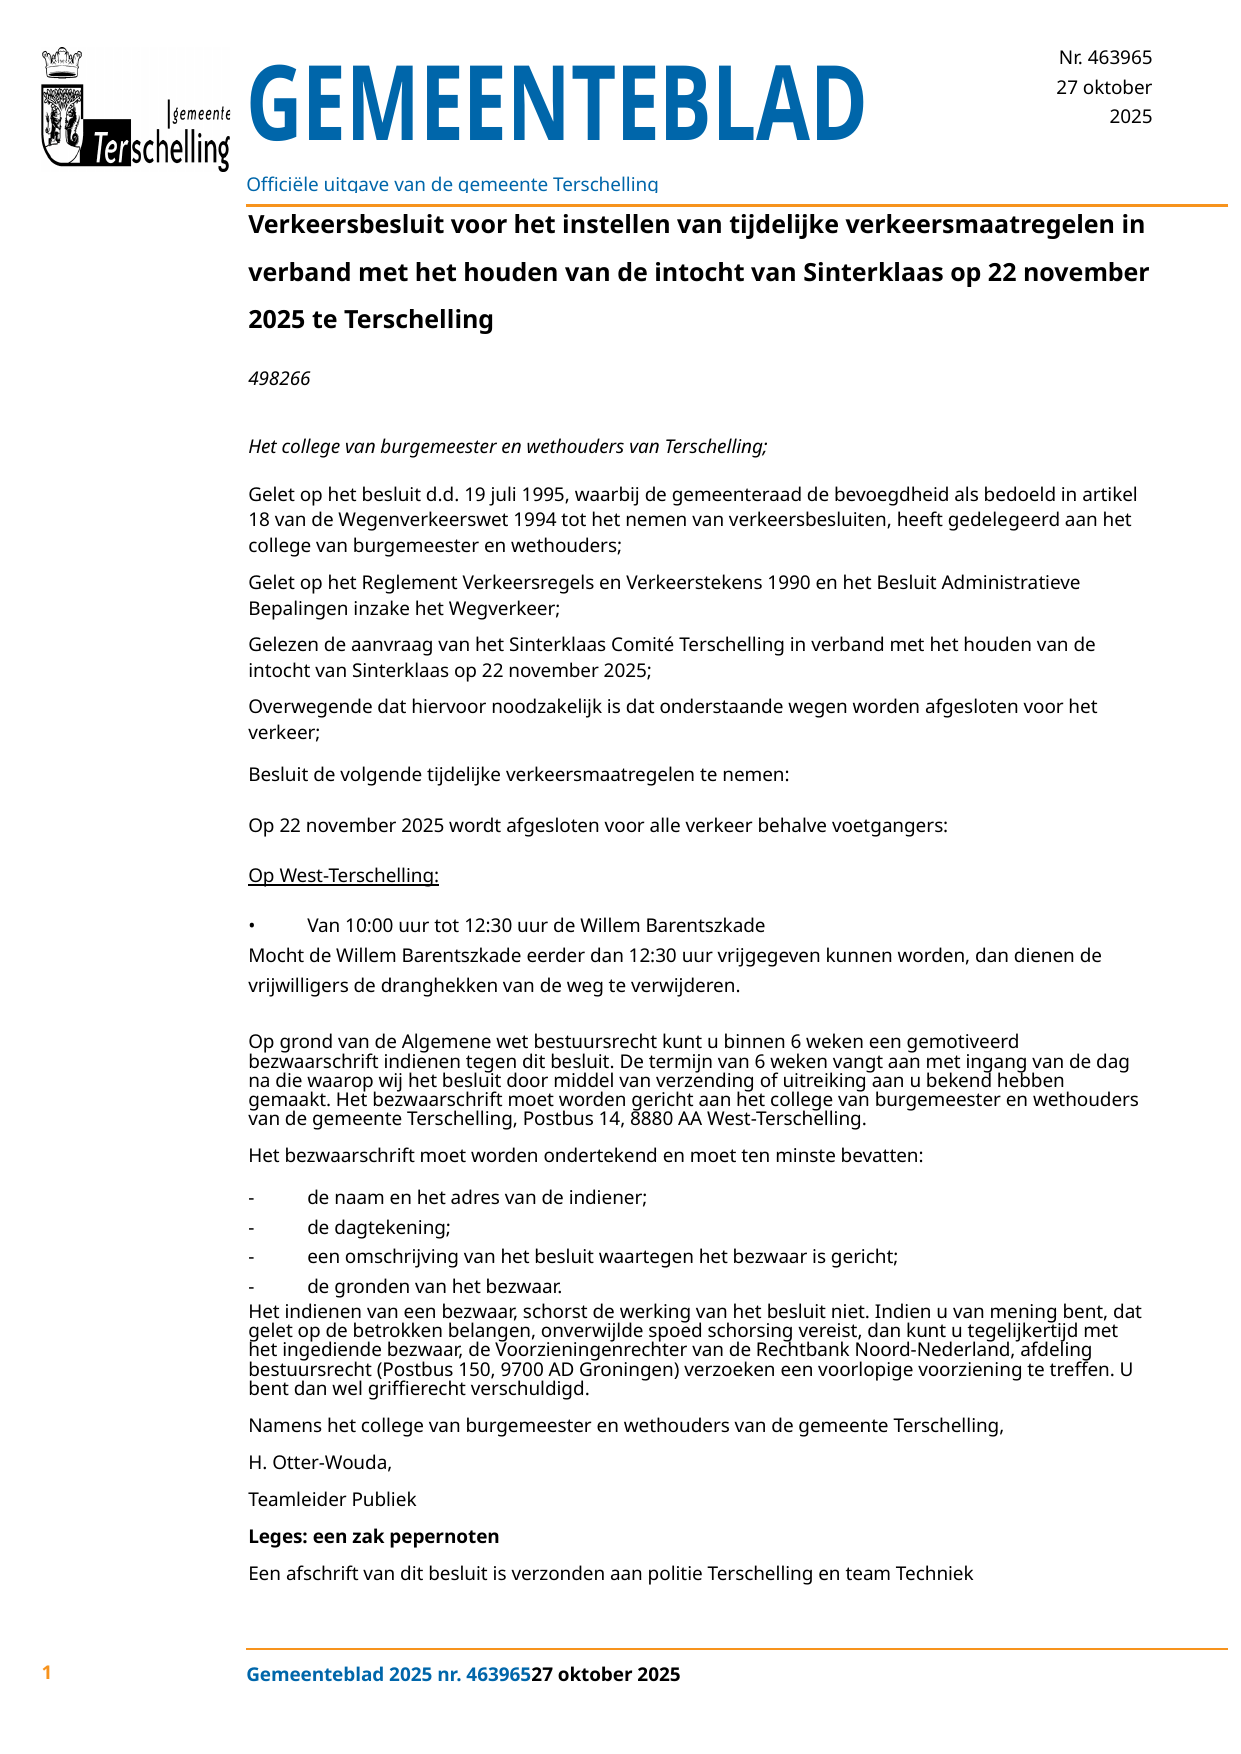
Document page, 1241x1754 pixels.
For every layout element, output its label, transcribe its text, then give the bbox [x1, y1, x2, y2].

text Gelet op het Reglement Verkeersregels en Verkeerstekens 1990 en het Besluit Administra­tieve Bepalingen inzake het Wegverkeer; [248, 569, 1152, 620]
text Een afschrift van dit besluit is verzonden aan politie Terschelling en team Techniek [248, 1565, 1152, 1584]
list de gronden van het bezwaar. [248, 1273, 1152, 1299]
text H. Otter-Wouda, [248, 1454, 1152, 1473]
text Gelezen de aanvraag van het Sinterklaas Comité Terschelling in verband met het houden van de intocht van Sinterklaas op 22 november 2025; [248, 631, 1152, 683]
text Besluit de volgende tijdelijke verkeersmaatregelen te nemen: [248, 761, 1152, 787]
text Namens het college van burgemeester en wethouders van de gemeente Terschelling, [248, 1417, 1152, 1436]
text Op 22 november 2025 wordt afgesloten voor alle verkeer behalve voetgangers: [248, 812, 1152, 838]
picture [41, 47, 231, 172]
list Van 10:00 uur tot 12:30 uur de Willem Barentszkade [248, 913, 1152, 938]
text Mocht de Willem Barentszkade eerder dan 12:30 uur vrijgegeven kunnen worden, dan dienen de vrijwilligers de dranghekken van de weg te verwijderen. [248, 942, 1152, 998]
text Overwegende dat hiervoor noodzakelijk is dat onderstaande wegen worden afgesloten voor het verkeer; [248, 694, 1152, 745]
text Het college van burgemeester en wethouders van Terschelling; [248, 433, 1152, 459]
text Het bezwaarschrift moet worden ondertekend en moet ten minste bevatten: [248, 1147, 1152, 1167]
text Gelet op het besluit d.d. 19 juli 1995, waarbij de gemeenteraad de bevoegdheid als bedoeld in artikel 18 van de Wegenverkeerswet 1994 tot het nemen van verkeersbesluiten, heeft gedele­geerd aan het college van burgemeester en wethouders; [248, 481, 1152, 558]
text Leges: een zak pepernoten [248, 1528, 1152, 1547]
text Het indienen van een bezwaar, schorst de werking van het besluit niet. Indien u van mening bent, dat gelet op de betrokken belangen, onverwijlde spoed schorsing vereist, dan kunt u tegelijkertijd met het ingediende bezwaar, de Voorzieningenrechter van de Rechtbank Noord-Nederland, afdeling bestuursrecht (Postbus 150, 9700 AD Groningen) verzoeken een voorlopige voorziening te treffen. U bent dan wel griffierecht verschuldigd. [248, 1303, 1152, 1399]
text 498266 [248, 366, 1152, 391]
text Op West-Terschelling: [248, 862, 1152, 888]
text Verkeersbesluit voor het instellen van tijdelijke verkeersmaatregelen in verband met het houden van de intocht van Sinterklaas op 22 november 2025 te Terschelling [248, 207, 1152, 336]
text Teamleider Publiek [248, 1491, 1152, 1510]
list de naam en het adres van de indiener; [248, 1184, 1152, 1210]
list een omschrijving van het besluit waartegen het bezwaar is gericht; [248, 1243, 1152, 1269]
text Op grond van de Algemene wet bestuursrecht kunt u binnen 6 weken een gemotiveerd bezwaarschrift indienen tegen dit besluit. De termijn van 6 weken vangt aan met ingang van de dag na die waarop wij het besluit door middel van verzending of uitreiking aan u bekend hebben gemaakt. Het bezwaarschrift moet worden gericht aan het college van burgemeester en wethouders van de gemeente Terschelling, Postbus 14, 8880 AA West-Terschelling. [248, 1033, 1152, 1130]
list de dagtekening; [248, 1214, 1152, 1240]
